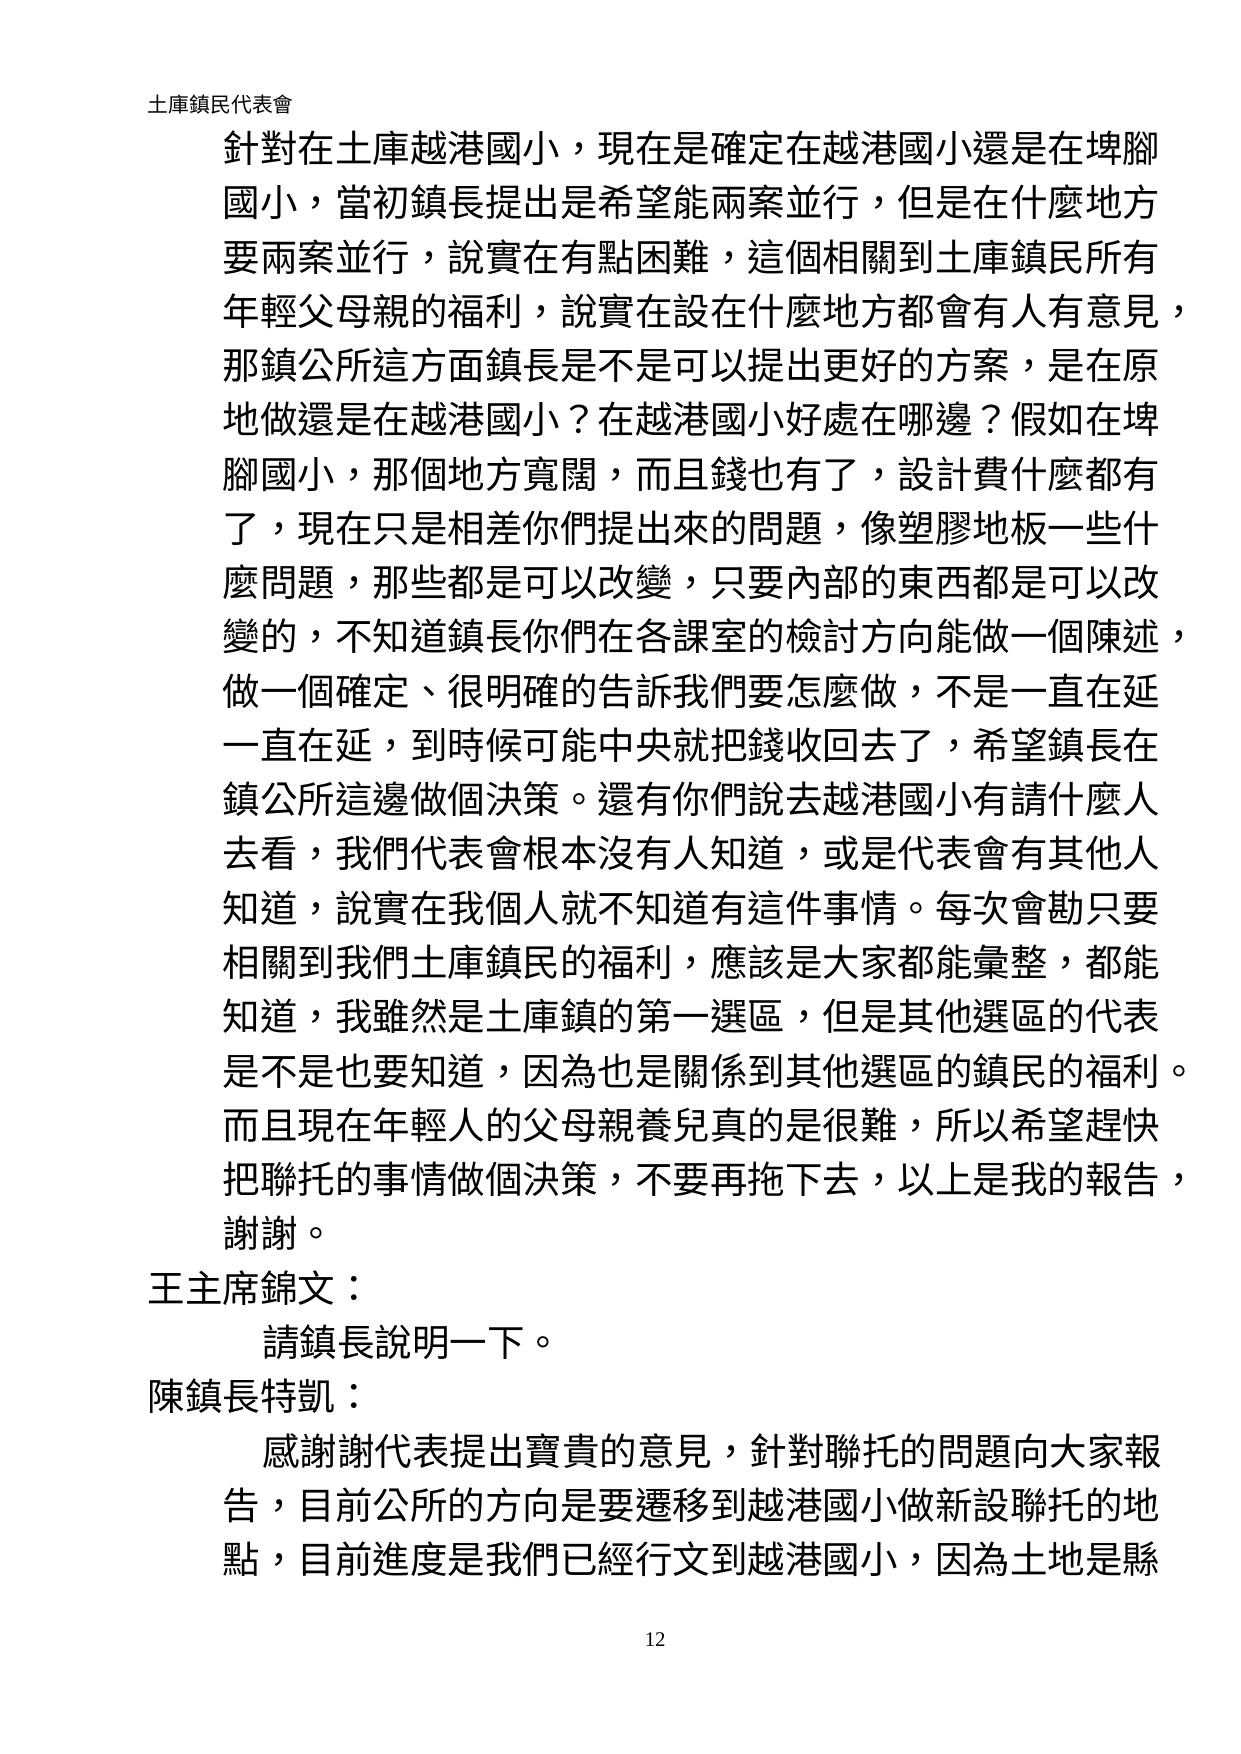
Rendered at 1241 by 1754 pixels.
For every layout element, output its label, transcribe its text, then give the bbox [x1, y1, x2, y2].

text 感謝謝代表提出寶貴的意見，針對聯托的問題向大家報告，目前公所的方向是要遷移到越港國小做新設聯托的地點，目前進度是我們已經行文到越港國小，因為土地是縣府的，所以我們行文到國小，國小也已經轉送到縣政府，取得土地同意使用。目前我們收集到的意見，大多數的鎮民是希望在越港國小設置聯托。因為它有一些好處，越港國小目前是設置一個全縣智慧教學中心，裡面有很多新的科技設備，可以讓小朋友使用，這些設備甚至比五都的科技設備還要好。如果有需要我們可以找一個時間，邀請主管跟代表一起去越港國小參觀，他們的設備確實是很先進。科技運用網路科技是沒有城鄉差距，可以讓鄉下的孩子得到跟都市一樣的教育品質，所以如果聯托移到越港國小，幼稚園畢業之後馬上可以銜接到越港國小，接觸科技教育，對鄉下孩子不會輸在起跑點上，這是我們整體考量之後所做的決定。 [223, 1421, 1162, 1584]
text 陳鎮長特凱： [148, 1367, 1162, 1421]
text 請鎮長說明一下。 [223, 1313, 1162, 1367]
text 王主席錦文： [148, 1258, 1162, 1313]
text 各位同仁大家好。我先請教鎮長，是有關我上次提出來的幼兒園案，上次我有提兩個案件，一個是禮儀廳你現在有一個回覆，但是我們不知道禮儀廳方面你們預計什麼時候要做執行？這是第一個案子，再來就是幼兒園，你們說針對在土庫越港國小，現在是確定在越港國小還是在埤腳國小，當初鎮長提出是希望能兩案並行，但是在什麼地方要兩案並行，說實在有點困難，這個相關到土庫鎮民所有年輕父母親的福利，說實在設在什麼地方都會有人有意見，那鎮公所這方面鎮長是不是可以提出更好的方案，是在原地做還是在越港國小？在越港國小好處在哪邊？假如在埤腳國小，那個地方寬闊，而且錢也有了，設計費什麼都有了，現在只是相差你們提出來的問題，像塑膠地板一些什麼問題，那些都是可以改變，只要內部的東西都是可以改變的，不知道鎮長你們在各課室的檢討方向能做一個陳述，做一個確定、很明確的告訴我們要怎麼做，不是一直在延一直在延，到時候可能中央就把錢收回去了，希望鎮長在鎮公所這邊做個決策。還有你們說去越港國小有請什麼人去看，我們代表會根本沒有人知道，或是代表會有其他人知道，說實在我個人就不知道有這件事情。每次會勘只要相關到我們土庫鎮民的福利，應該是大家都能彙整，都能知道，我雖然是土庫鎮的第一選區，但是其他選區的代表是不是也要知道，因為也是關係到其他選區的鎮民的福利。而且現在年輕人的父母親養兒真的是很難，所以希望趕快把聯托的事情做個決策，不要再拖下去，以上是我的報告，謝謝。 [223, 119, 1162, 1258]
